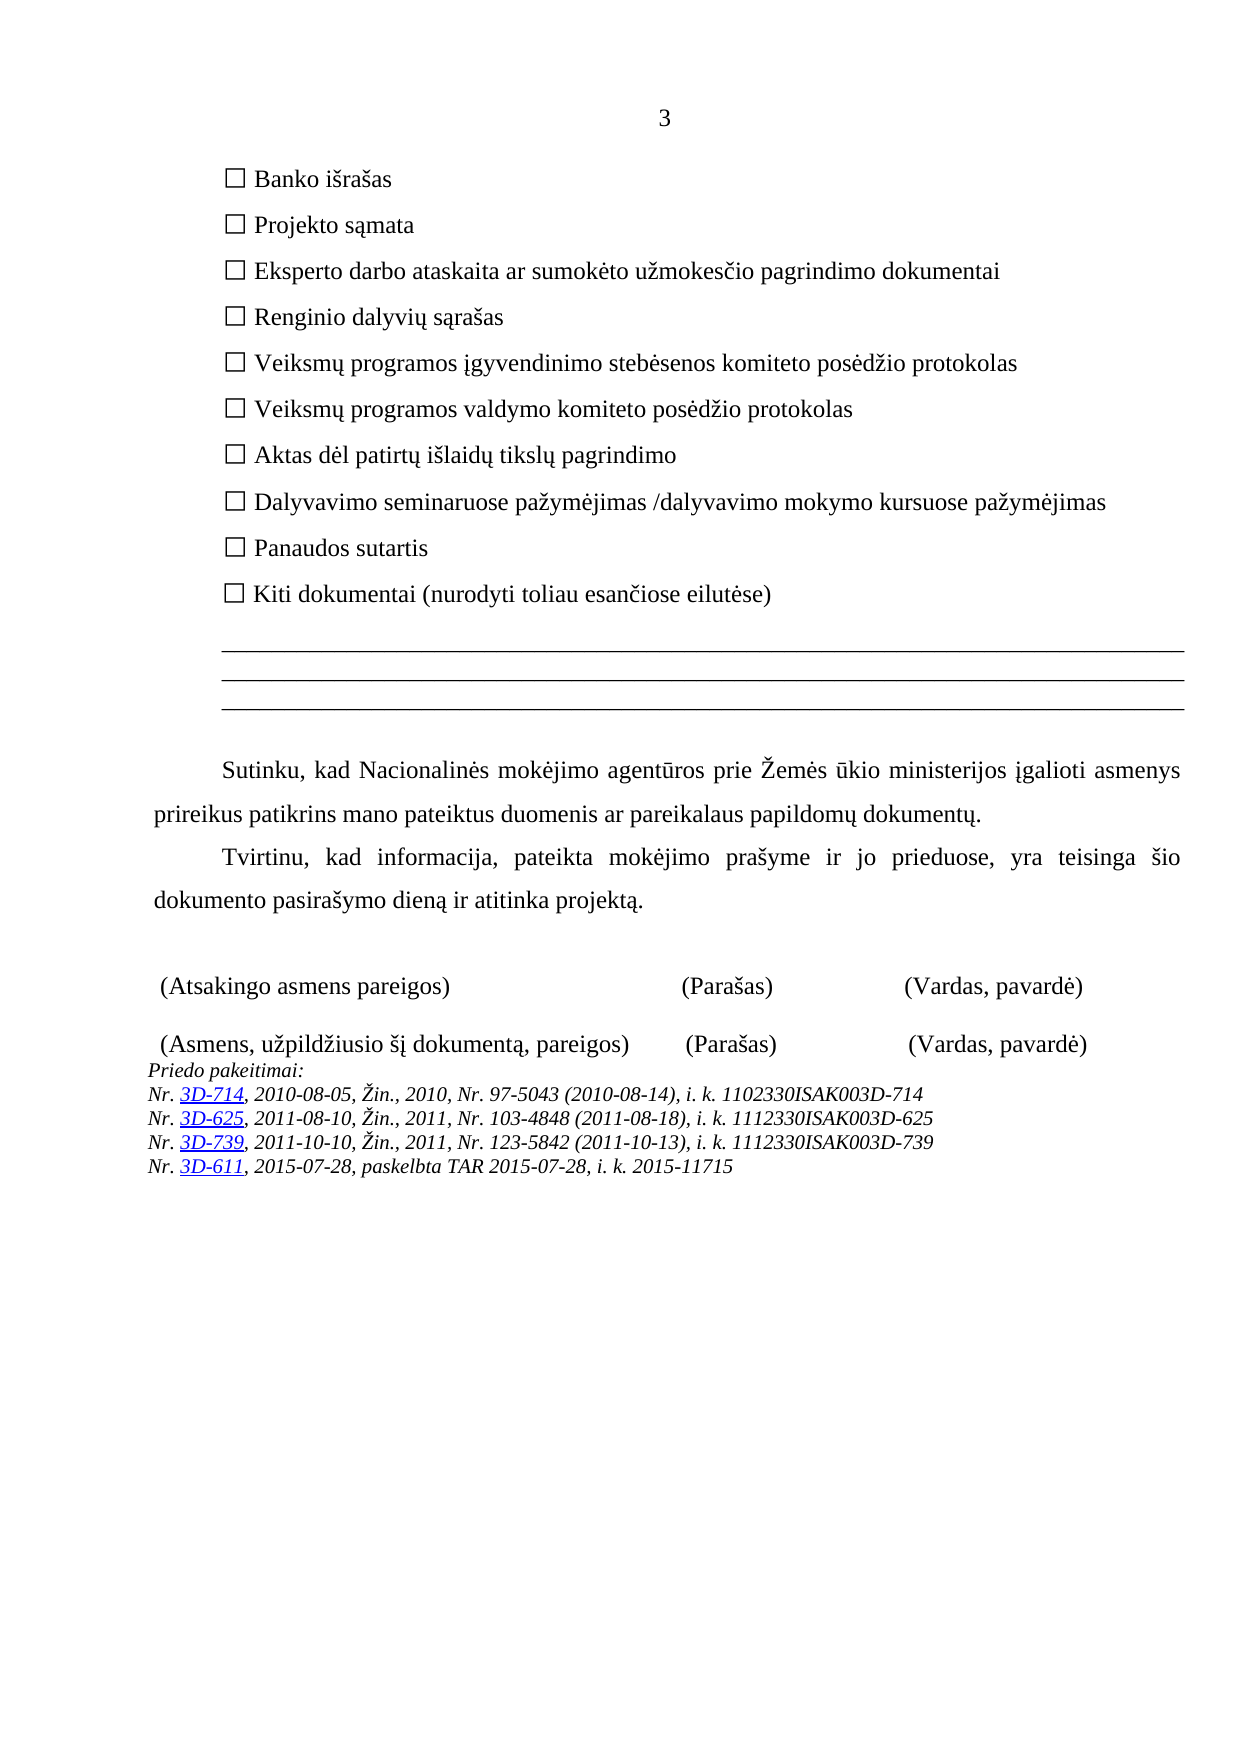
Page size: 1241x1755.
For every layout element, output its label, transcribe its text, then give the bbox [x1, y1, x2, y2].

text Nr. 3D-714, 2010-08-05, Žin., 2010, Nr. 97-5043 (2010-08-14), i. k. 1102330ISAK003D-714 [148, 1082, 1181, 1106]
text Nr. 3D-625, 2011-08-10, Žin., 2011, Nr. 103-4848 (2011-08-18), i. k. 1112330ISAK003D-625 [148, 1106, 1181, 1130]
text ⬜ Renginio dalyvių sąrašas [148, 299, 1181, 333]
text (Asmens, užpildžiusio šį dokumentą, pareigos) (Parašas) (Vardas, pavardė) [154, 1029, 1181, 1057]
text _____________________________________________________________________________ [222, 626, 1240, 655]
text Priedo pakeitimai: [148, 1057, 1181, 1082]
text Tvirtinu, kad informacija, pateikta mokėjimo prašyme ir jo prieduose, yra teisinga šio dokumento pasirašymo dieną ir atitinka projektą. [154, 842, 1181, 914]
text ⬜ Aktas dėl patirtų išlaidų tikslų pagrindimo [148, 437, 1181, 471]
text ⬜ Dalyvavimo seminaruose pažymėjimas /dalyvavimo mokymo kursuose pažymėjimas [148, 483, 1181, 517]
text Nr. 3D-611, 2015-07-28, paskelbta TAR 2015-07-28, i. k. 2015-11715 [148, 1154, 1181, 1178]
text Nr. 3D-739, 2011-10-10, Žin., 2011, Nr. 123-5842 (2011-10-13), i. k. 1112330ISAK003D-739 [148, 1130, 1181, 1154]
text ⬜ Projekto sąmata [148, 207, 1181, 241]
text (Atsakingo asmens pareigos) (Parašas) (Vardas, pavardė) [154, 971, 1181, 1000]
text ⬜ Banko išrašas [148, 161, 1181, 195]
text _____________________________________________________________________________ [222, 655, 1240, 684]
text ⬜ Panaudos sutartis [148, 529, 1181, 563]
text ⬜ Eksperto darbo ataskaita ar sumokėto užmokesčio pagrindimo dokumentai [148, 253, 1181, 287]
text ⬜ Kiti dokumentai (nurodyti toliau esančiose eilutėse) [222, 575, 1240, 609]
text Sutinku, kad Nacionalinės mokėjimo agentūros prie Žemės ūkio ministerijos įgalioti asmenys prireikus patikrins mano pateiktus duomenis ar pareikalaus papildomų dokumentų. [154, 756, 1181, 827]
text ⬜ Veiksmų programos valdymo komiteto posėdžio protokolas [148, 391, 1181, 425]
text _____________________________________________________________________________ [222, 684, 1240, 712]
text ⬜ Veiksmų programos įgyvendinimo stebėsenos komiteto posėdžio protokolas [148, 345, 1181, 379]
